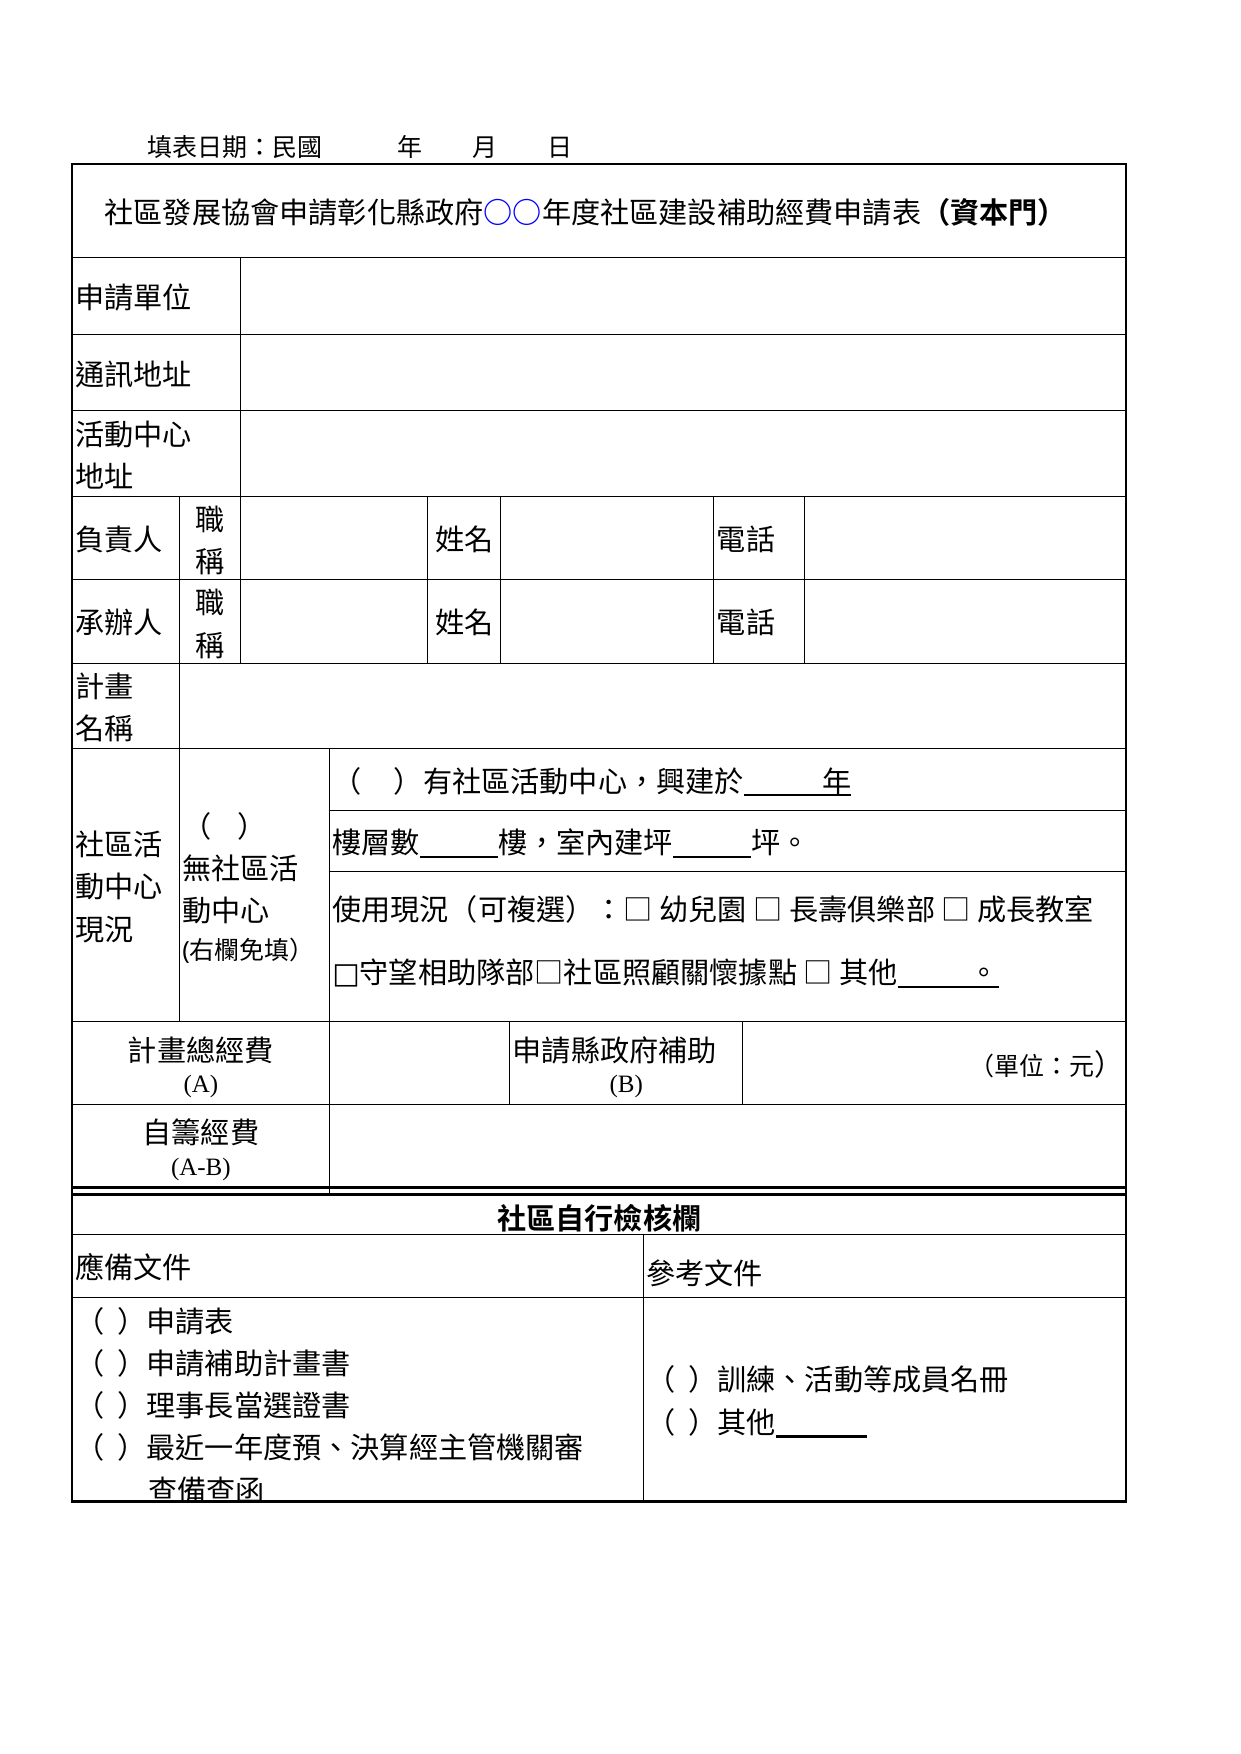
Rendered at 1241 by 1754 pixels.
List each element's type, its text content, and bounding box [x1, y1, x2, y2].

table_cell [241, 580, 427, 662]
table_cell 活動中心 地址 [73, 411, 240, 496]
table_cell [501, 497, 713, 579]
table_header 社區發展協會申請彰化縣政府○○年度社區建設補助經費申請表（資本門） [73, 165, 1125, 257]
table_cell [241, 497, 427, 579]
table_cell 負責人 [73, 497, 179, 579]
table_cell （ ）訓練、活動等成員名冊 （ ）其他 [644, 1298, 1125, 1500]
table_cell [330, 1105, 1125, 1186]
table_cell 姓名 [428, 497, 500, 579]
table_cell 電話 [714, 497, 804, 579]
table_cell [180, 664, 1125, 748]
table_cell [501, 580, 713, 662]
table_cell 申請單位 [73, 258, 240, 333]
table_cell 自籌經費 (A-B) [73, 1105, 329, 1186]
table_cell [241, 411, 1125, 496]
text 填表日期：民國 年 月 日 [148, 127, 1092, 163]
table_cell [73, 1189, 329, 1193]
table_cell [330, 1189, 1125, 1193]
table_cell 社區活動中心現況 [73, 749, 179, 1021]
table_cell 姓名 [428, 580, 500, 662]
table_cell 計畫 名稱 [73, 664, 179, 748]
table_cell 職稱 [180, 580, 240, 662]
table_cell 社區自行檢核欄 [73, 1196, 1125, 1233]
table_cell [330, 1022, 509, 1103]
table_cell （ ）申請表 （ ）申請補助計畫書 （ ）理事長當選證書 （ ）最近一年度預、決算經主管機關審 查備查函 [73, 1298, 643, 1500]
table_cell 電話 [714, 580, 804, 662]
table_cell [805, 497, 1125, 579]
table_cell 申請縣政府補助 (B) [510, 1022, 742, 1103]
table_cell 承辦人 [73, 580, 179, 662]
table_cell 使用現況（可複選）：□ 幼兒園 □ 長壽俱樂部 □ 成長教室 □守望相助隊部□社區照顧關懷據點 □ 其他 。 [330, 872, 1125, 1021]
table_cell [805, 580, 1125, 662]
table_cell （單位：元） [743, 1022, 1125, 1103]
table_cell （ ）有社區活動中心，興建於 年 [330, 749, 1125, 809]
table_cell [241, 258, 1125, 333]
table_cell 參考文件 [644, 1235, 1125, 1297]
table_cell 通訊地址 [73, 335, 240, 410]
table_cell 應備文件 [73, 1235, 643, 1297]
table_cell [241, 335, 1125, 410]
table_cell （ ） 無社區活動中心 (右欄免填） [180, 749, 329, 1021]
table_cell 樓層數 樓，室內建坪 坪。 [330, 811, 1125, 871]
table_cell 計畫總經費 (A) [73, 1022, 329, 1103]
table_cell 職稱 [180, 497, 240, 579]
